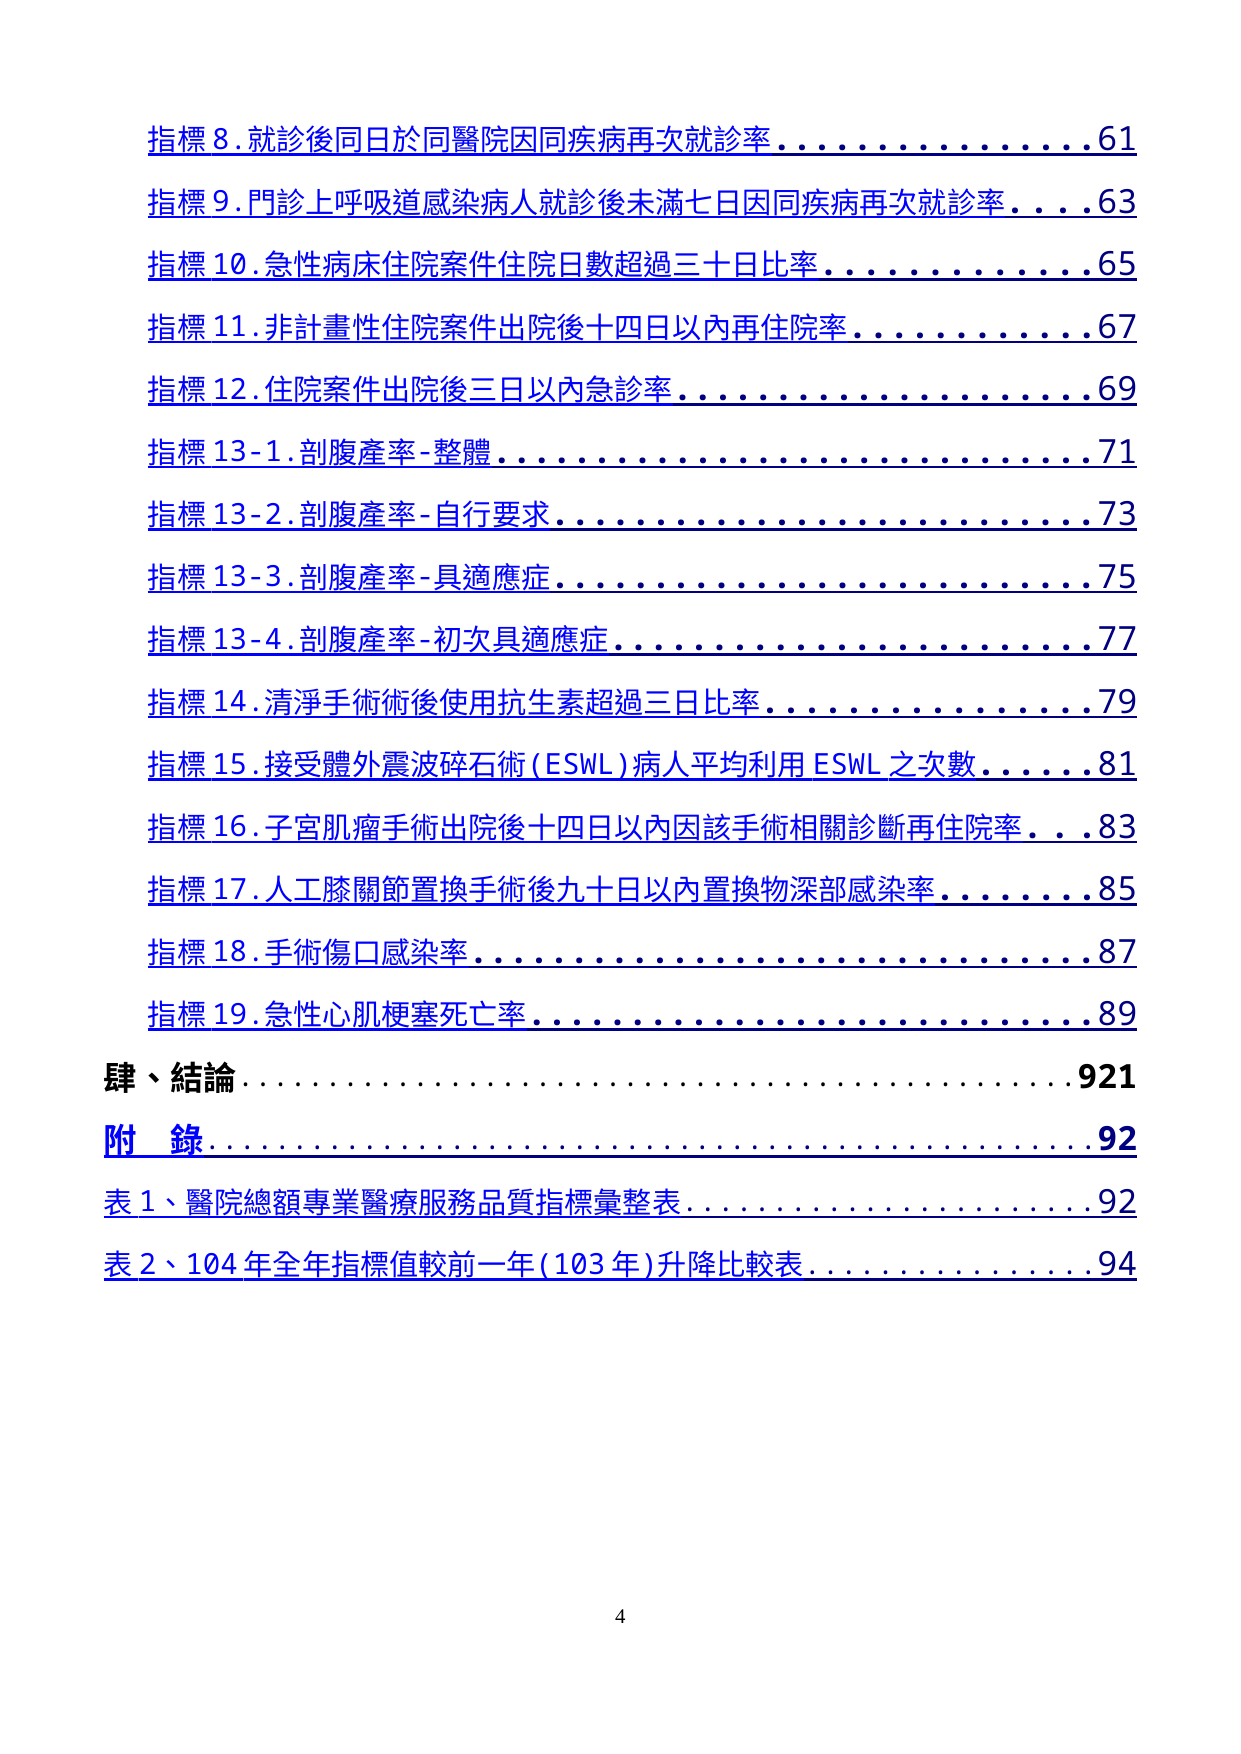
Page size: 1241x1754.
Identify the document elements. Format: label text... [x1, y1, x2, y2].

text 指標11.非計畫性住院案件出院後十四日以內再住院率 67 [148, 284, 1152, 346]
text 肆、結論 921 [103, 1034, 1152, 1096]
text 指標13-1.剖腹產率-整體 71 [148, 409, 1152, 471]
text 指標8.就診後同日於同醫院因同疾病再次就診率 61 [148, 96, 1152, 159]
text 指標13-3.剖腹產率-具適應症 75 [148, 534, 1152, 596]
text 指標13-2.剖腹產率-自行要求 73 [148, 471, 1152, 534]
text 指標13-4.剖腹產率-初次具適應症 77 [148, 596, 1152, 659]
text 指標15.接受體外震波碎石術(ESWL)病人平均利用ESWL之次數 81 [148, 721, 1152, 784]
text 指標17.人工膝關節置換手術後九十日以內置換物深部感染率 85 [148, 846, 1152, 909]
text 指標12.住院案件出院後三日以內急診率 69 [148, 346, 1152, 409]
text 附 錄 92 [103, 1096, 1152, 1159]
text 指標16.子宮肌瘤手術出院後十四日以內因該手術相關診斷再住院率 83 [148, 784, 1152, 846]
text 指標14.清淨手術術後使用抗生素超過三日比率 79 [148, 659, 1152, 721]
text 指標9.門診上呼吸道感染病人就診後未滿七日因同疾病再次就診率 63 [148, 159, 1152, 221]
text 指標10.急性病床住院案件住院日數超過三十日比率 65 [148, 221, 1152, 284]
text 指標18.手術傷口感染率 87 [148, 909, 1152, 971]
text 表1、醫院總額專業醫療服務品質指標彙整表 92 [103, 1159, 1152, 1221]
text 表2、104年全年指標值較前一年(103年)升降比較表 94 [103, 1221, 1152, 1284]
text 指標19.急性心肌梗塞死亡率 89 [148, 971, 1152, 1034]
